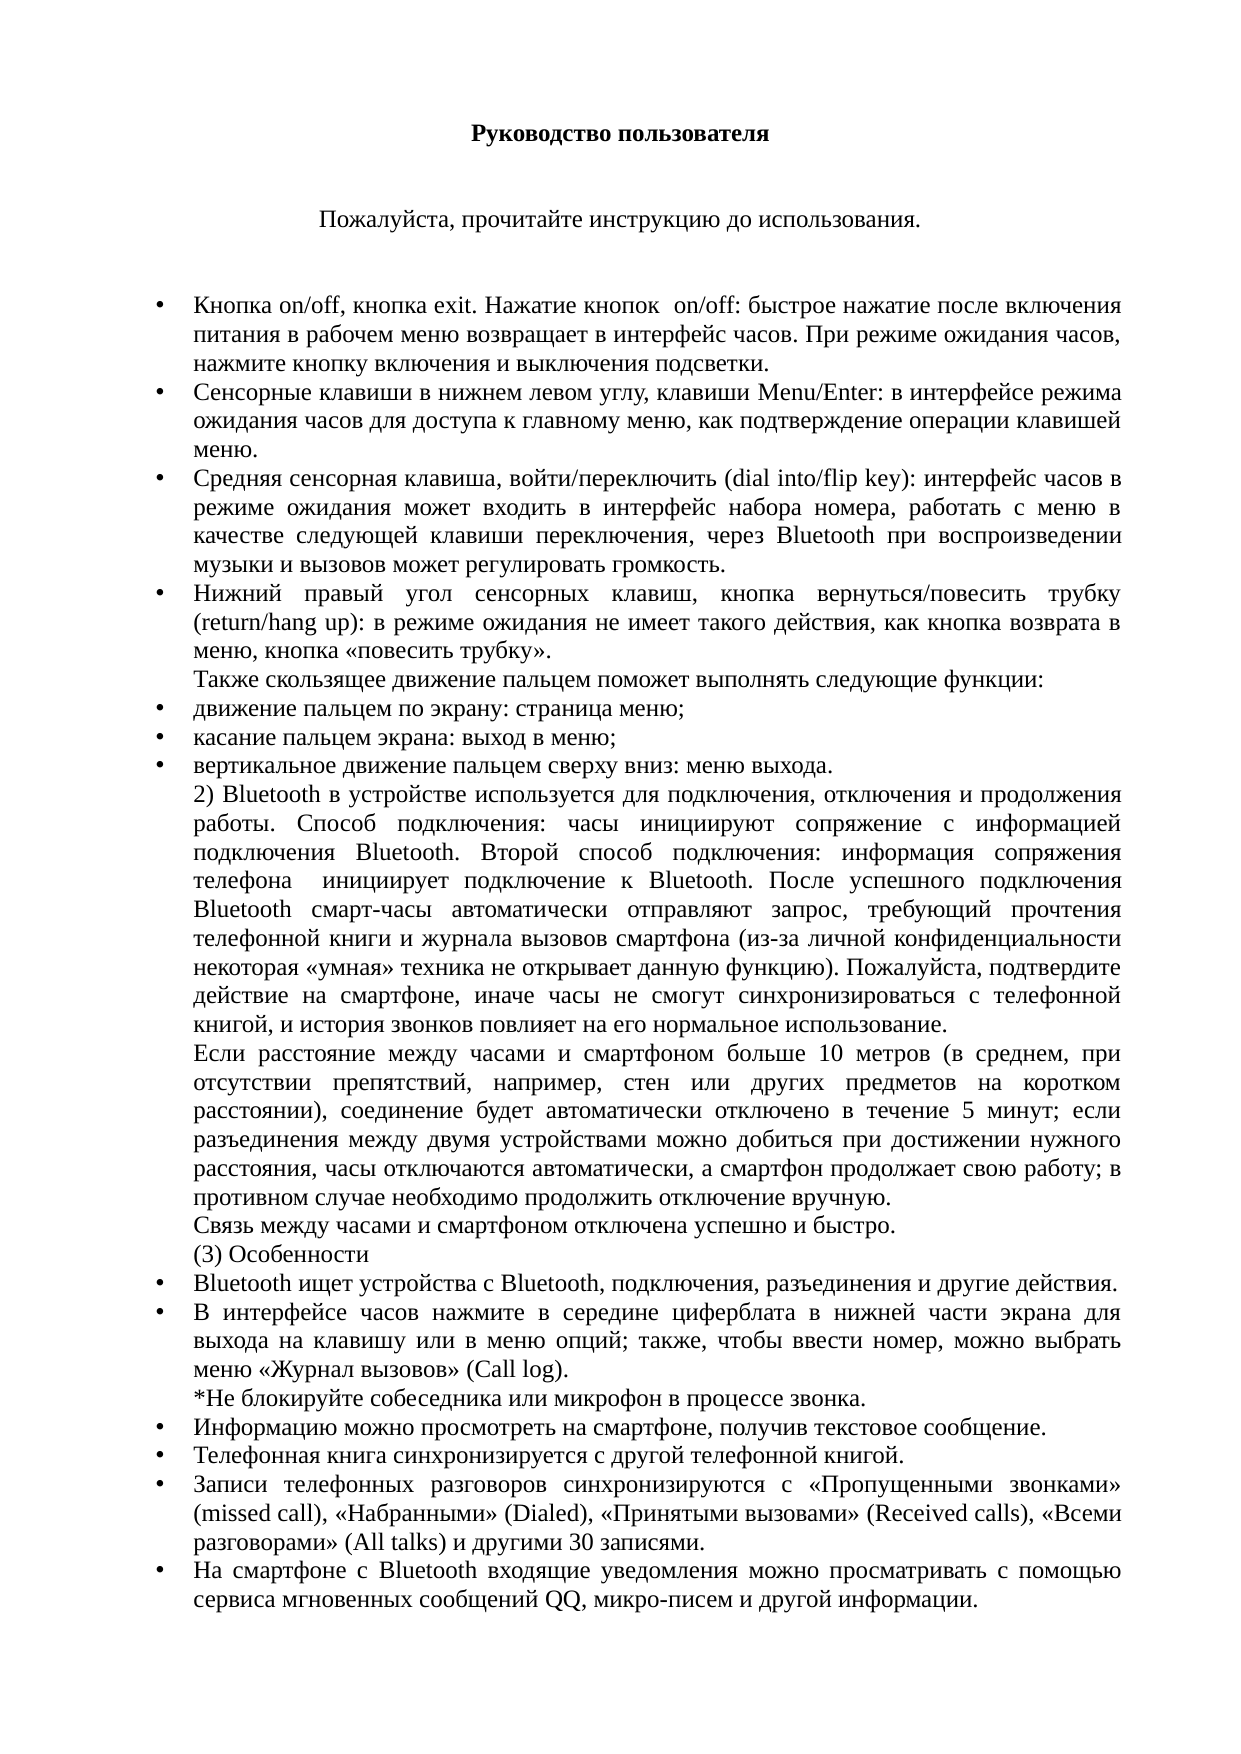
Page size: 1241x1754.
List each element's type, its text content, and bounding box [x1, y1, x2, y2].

list Bluetooth ищет устройства с Bluetooth, подключения, разъединения и другие действия. [156, 1268, 1122, 1297]
list Нижний правый угол сенсорных клавиш, кнопка вернуться/повесить трубку (return/hang up): в режиме ожидания не имеет такого действия, как кнопка возврата в меню, кнопка «повесить трубку». [156, 578, 1122, 664]
list Телефонная книга синхронизируется с другой телефонной книгой. [156, 1441, 1122, 1469]
list Средняя сенсорная клавиша, войти/переключить (dial into/flip key): интерфейс часов в режиме ожидания может входить в интерфейс набора номера, работать с меню в качестве следующей клавиши переключения, через Bluetooth при воспроизведении музыки и вызовов может регулировать громкость. [156, 463, 1122, 578]
text Руководство пользователя [118, 118, 1122, 147]
list касание пальцем экрана: выход в меню; [156, 722, 1122, 751]
list *Не блокируйте собеседника или микрофон в процессе звонка. [156, 1383, 1122, 1412]
text Пожалуйста, прочитайте инструкцию до использования. [118, 204, 1122, 233]
list Связь между часами и смартфоном отключена успешно и быстро. [156, 1211, 1122, 1239]
list Записи телефонных разговоров синхронизируются с «Пропущенными звонками» (missed call), «Набранными» (Dialed), «Принятыми вызовами» (Received calls), «Всеми разговорами» (All talks) и другими 30 записями. [156, 1469, 1122, 1556]
list В интерфейсе часов нажмите в середине циферблата в нижней части экрана для выхода на клавишу или в меню опций; также, чтобы ввести номер, можно выбрать меню «Журнал вызовов» (Call log). [156, 1297, 1122, 1383]
list Информацию можно просмотреть на смартфоне, получив текстовое сообщение. [156, 1412, 1122, 1441]
list Также скользящее движение пальцем поможет выполнять следующие функции: [156, 664, 1122, 693]
list На смартфоне с Bluetooth входящие уведомления можно просматривать с помощью сервиса мгновенных сообщений QQ, микро-писем и другой информации. [156, 1556, 1122, 1613]
list Кнопка on/off, кнопка exit. Нажатие кнопок on/off: быстрое нажатие после включения питания в рабочем меню возвращает в интерфейс часов. При режиме ожидания часов, нажмите кнопку включения и выключения подсветки. [156, 291, 1122, 377]
list (3) Особенности [156, 1239, 1122, 1268]
list Если расстояние между часами и смартфоном больше 10 метров (в среднем, при отсутствии препятствий, например, стен или других предметов на коротком расстоянии), соединение будет автоматически отключено в течение 5 минут; если разъединения между двумя устройствами можно добиться при достижении нужного расстояния, часы отключаются автоматически, а смартфон продолжает свою работу; в противном случае необходимо продолжить отключение вручную. [156, 1038, 1122, 1211]
list Сенсорные клавиши в нижнем левом углу, клавиши Menu/Enter: в интерфейсе режима ожидания часов для доступа к главному меню, как подтверждение операции клавишей меню. [156, 377, 1122, 463]
list 2) Bluetooth в устройстве используется для подключения, отключения и продолжения работы. Способ подключения: часы инициируют сопряжение с информацией подключения Bluetooth. Второй способ подключения: информация сопряжения телефона инициирует подключение к Bluetooth. После успешного подключения Bluetooth смарт-часы автоматически отправляют запрос, требующий прочтения телефонной книги и журнала вызовов смартфона (из-за личной конфиденциальности некоторая «умная» техника не открывает данную функцию). Пожалуйста, подтвердите действие на смартфоне, иначе часы не смогут синхронизироваться с телефонной книгой, и история звонков повлияет на его нормальное использование. [156, 779, 1122, 1038]
list вертикальное движение пальцем сверху вниз: меню выхода. [156, 751, 1122, 779]
list движение пальцем по экрану: страница меню; [156, 693, 1122, 722]
